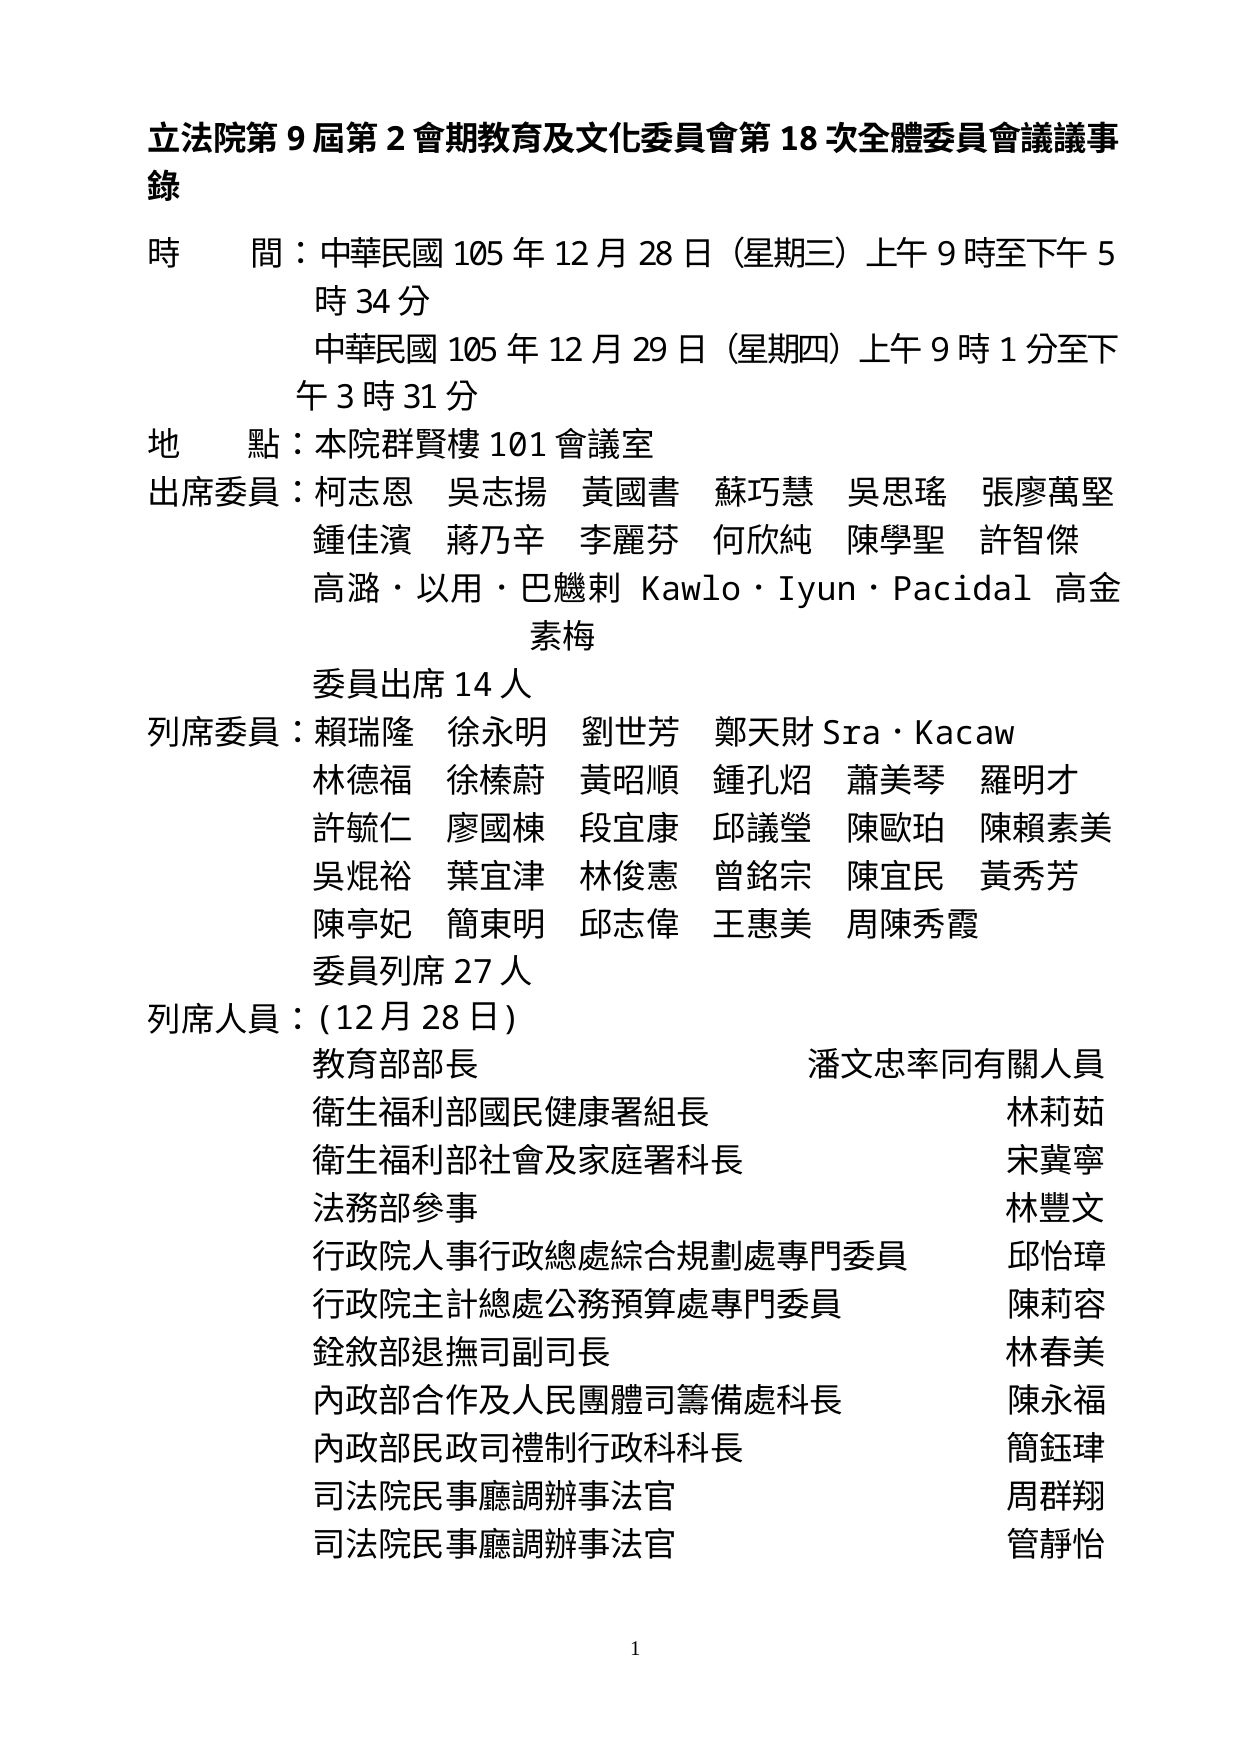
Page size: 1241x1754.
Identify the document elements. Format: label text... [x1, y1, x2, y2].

text 司法院民事廳調辦事法官 周群翔 [148, 1473, 1120, 1521]
text 列席委員：賴瑞隆 徐永明 劉世芳 鄭天財Sra．Kacaw [148, 706, 1120, 754]
text 陳亭妃 簡東明 邱志偉 王惠美 周陳秀霞 [313, 898, 1122, 946]
text 出席委員：柯志恩 吳志揚 黃國書 蘇巧慧 吳思瑤 張廖萬堅 [148, 466, 1122, 514]
text 內政部民政司禮制行政科科長 簡鈺珒 [148, 1425, 1120, 1473]
text 教育部部長 潘文忠率同有關人員 [148, 1041, 1120, 1089]
text 吳焜裕 葉宜津 林俊憲 曾銘宗 陳宜民 黃秀芳 [313, 850, 1122, 898]
text 委員出席14人 [313, 658, 1122, 706]
text 立法院第9屆第2會期教育及文化委員會第18次全體委員會議議事錄 [148, 112, 1120, 208]
text 內政部合作及人民團體司籌備處科長 陳永福 [148, 1377, 1120, 1425]
text 行政院人事行政總處綜合規劃處專門委員 邱怡璋 [148, 1233, 1120, 1281]
text 委員列席27人 [313, 946, 1122, 993]
text 中華民國105年12月29日（星期四）上午9時1分至下午3時31分 [295, 323, 1120, 418]
text 地 點：本院群賢樓101會議室 [148, 418, 1120, 466]
text 鍾佳濱 蔣乃辛 李麗芬 何欣純 陳學聖 許智傑 [313, 514, 1122, 562]
text 時 間：中華民國105年12月28日（星期三）上午9時至下午5時34分 [148, 227, 1120, 323]
text 司法院民事廳調辦事法官 管靜怡 [148, 1521, 1120, 1568]
text 列席人員：(12月28日) [148, 993, 1120, 1041]
text 行政院主計總處公務預算處專門委員 陳莉容 [148, 1281, 1120, 1329]
text 法務部參事 林豐文 [148, 1185, 1120, 1233]
text 高潞．以用．巴魕剌 Kawlo．Iyun．Pacidal 高金素梅 [313, 562, 1122, 658]
text 銓敘部退撫司副司長 林春美 [148, 1329, 1120, 1377]
text 衛生福利部國民健康署組長 林莉茹 [148, 1089, 1120, 1137]
text 許毓仁 廖國棟 段宜康 邱議瑩 陳歐珀 陳賴素美 [313, 802, 1122, 850]
text 衛生福利部社會及家庭署科長 宋冀寧 [148, 1137, 1120, 1185]
text 林德福 徐榛蔚 黃昭順 鍾孔炤 蕭美琴 羅明才 [313, 754, 1122, 802]
